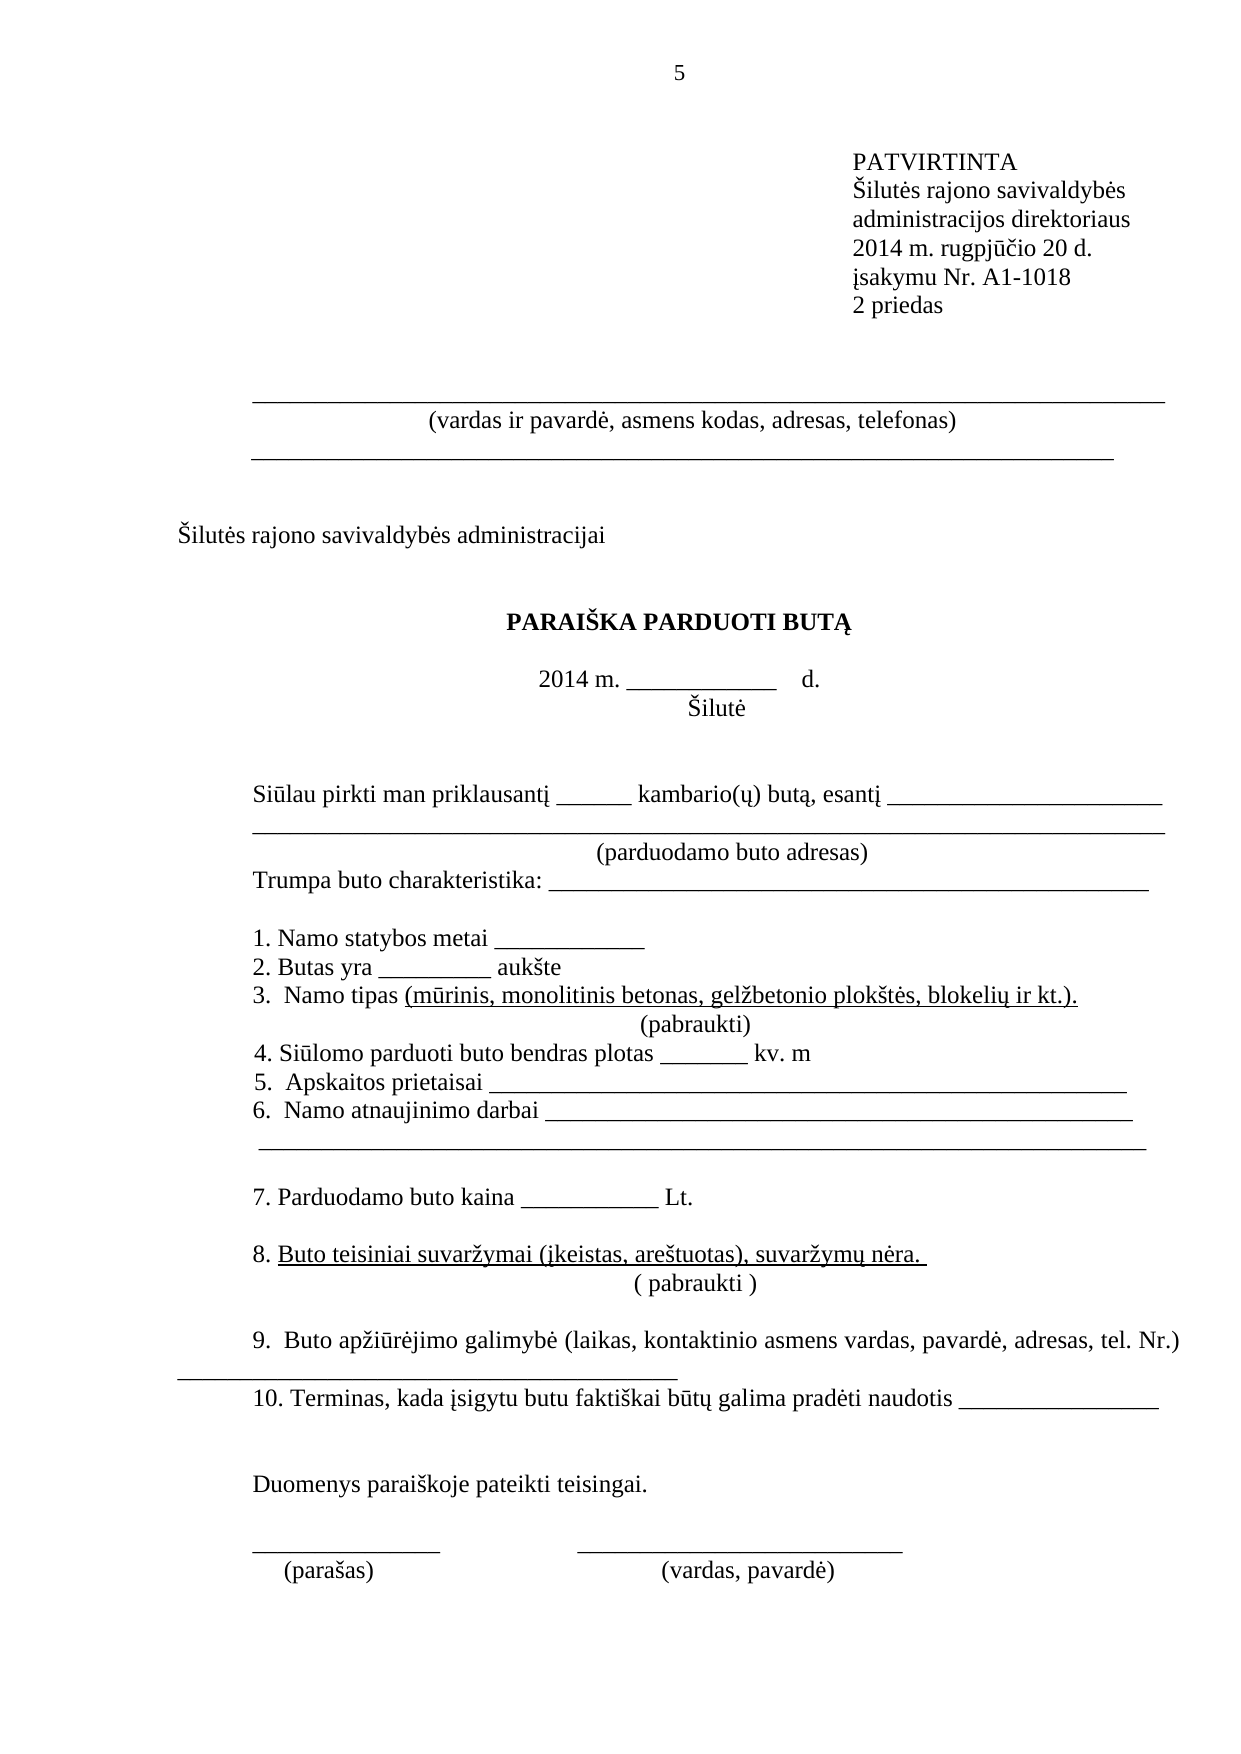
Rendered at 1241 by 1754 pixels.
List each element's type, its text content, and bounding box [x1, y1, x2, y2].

text 2014 m. rugpjūčio 20 d. [777, 233, 1181, 262]
text 2014 m. ____________ d. [177, 664, 1181, 693]
text 8. Buto teisiniai suvaržymai (įkeistas, areštuotas), suvaržymų nėra. [177, 1239, 1181, 1268]
text 7. Parduodamo buto kaina ___________ Lt. [177, 1182, 1181, 1211]
text ( pabraukti ) [177, 1268, 1181, 1297]
text 4. Siūlomo parduoti buto bendras plotas _______ kv. m [177, 1038, 1181, 1067]
text _________________________________________________________________________ [177, 808, 1181, 837]
text 1. Namo statybos metai ____________ [177, 923, 1181, 952]
text 6. Namo atnaujinimo darbai _______________________________________________ [177, 1096, 1181, 1124]
text 2 priedas [177, 291, 1181, 319]
text Siūlau pirkti man priklausantį ______ kambario(ų) butą, esantį ______________________ [177, 779, 1181, 808]
text PARAIŠKA PARDUOTI BUTĄ [177, 607, 1181, 636]
text Šilutė [177, 693, 1181, 722]
text (vardas ir pavardė, asmens kodas, adresas, telefonas) [177, 406, 1181, 434]
text _______________________________________________________________________ [177, 1124, 1181, 1153]
text įsakymu Nr. A1-1018 [777, 262, 1181, 291]
text 5. Apskaitos prietaisai ___________________________________________________ [177, 1067, 1181, 1096]
text 10. Terminas, kada įsigytu butu faktiškai būtų galima pradėti naudotis ________________ [177, 1383, 1181, 1412]
text Trumpa buto charakteristika: ________________________________________________ [177, 866, 1181, 894]
text _________________________________________________________________________ [177, 377, 1181, 406]
text Duomenys paraiškoje pateikti teisingai. [177, 1469, 1181, 1498]
text 3. Namo tipas (mūrinis, monolitinis betonas, gelžbetonio plokštės, blokelių ir kt.). [177, 981, 1181, 1009]
text _______________ __________________________ [177, 1527, 1181, 1556]
text (parašas) (vardas, pavardė) [177, 1556, 1181, 1584]
text (parduodamo buto adresas) [177, 837, 1181, 866]
text 9. Buto apžiūrėjimo galimybė (laikas, kontaktinio asmens vardas, pavardė, adresas, tel. Nr.) ________________________________________ [177, 1326, 1181, 1383]
text _____________________________________________________________________ [177, 434, 1181, 463]
text PATVIRTINTA [777, 147, 1181, 176]
text Šilutės rajono savivaldybės administracijai [177, 521, 1181, 549]
text administracijos direktoriaus [777, 204, 1181, 233]
text Šilutės rajono savivaldybės [777, 176, 1181, 204]
text (pabraukti) [177, 1009, 1181, 1038]
text 2. Butas yra _________ aukšte [177, 952, 1181, 981]
